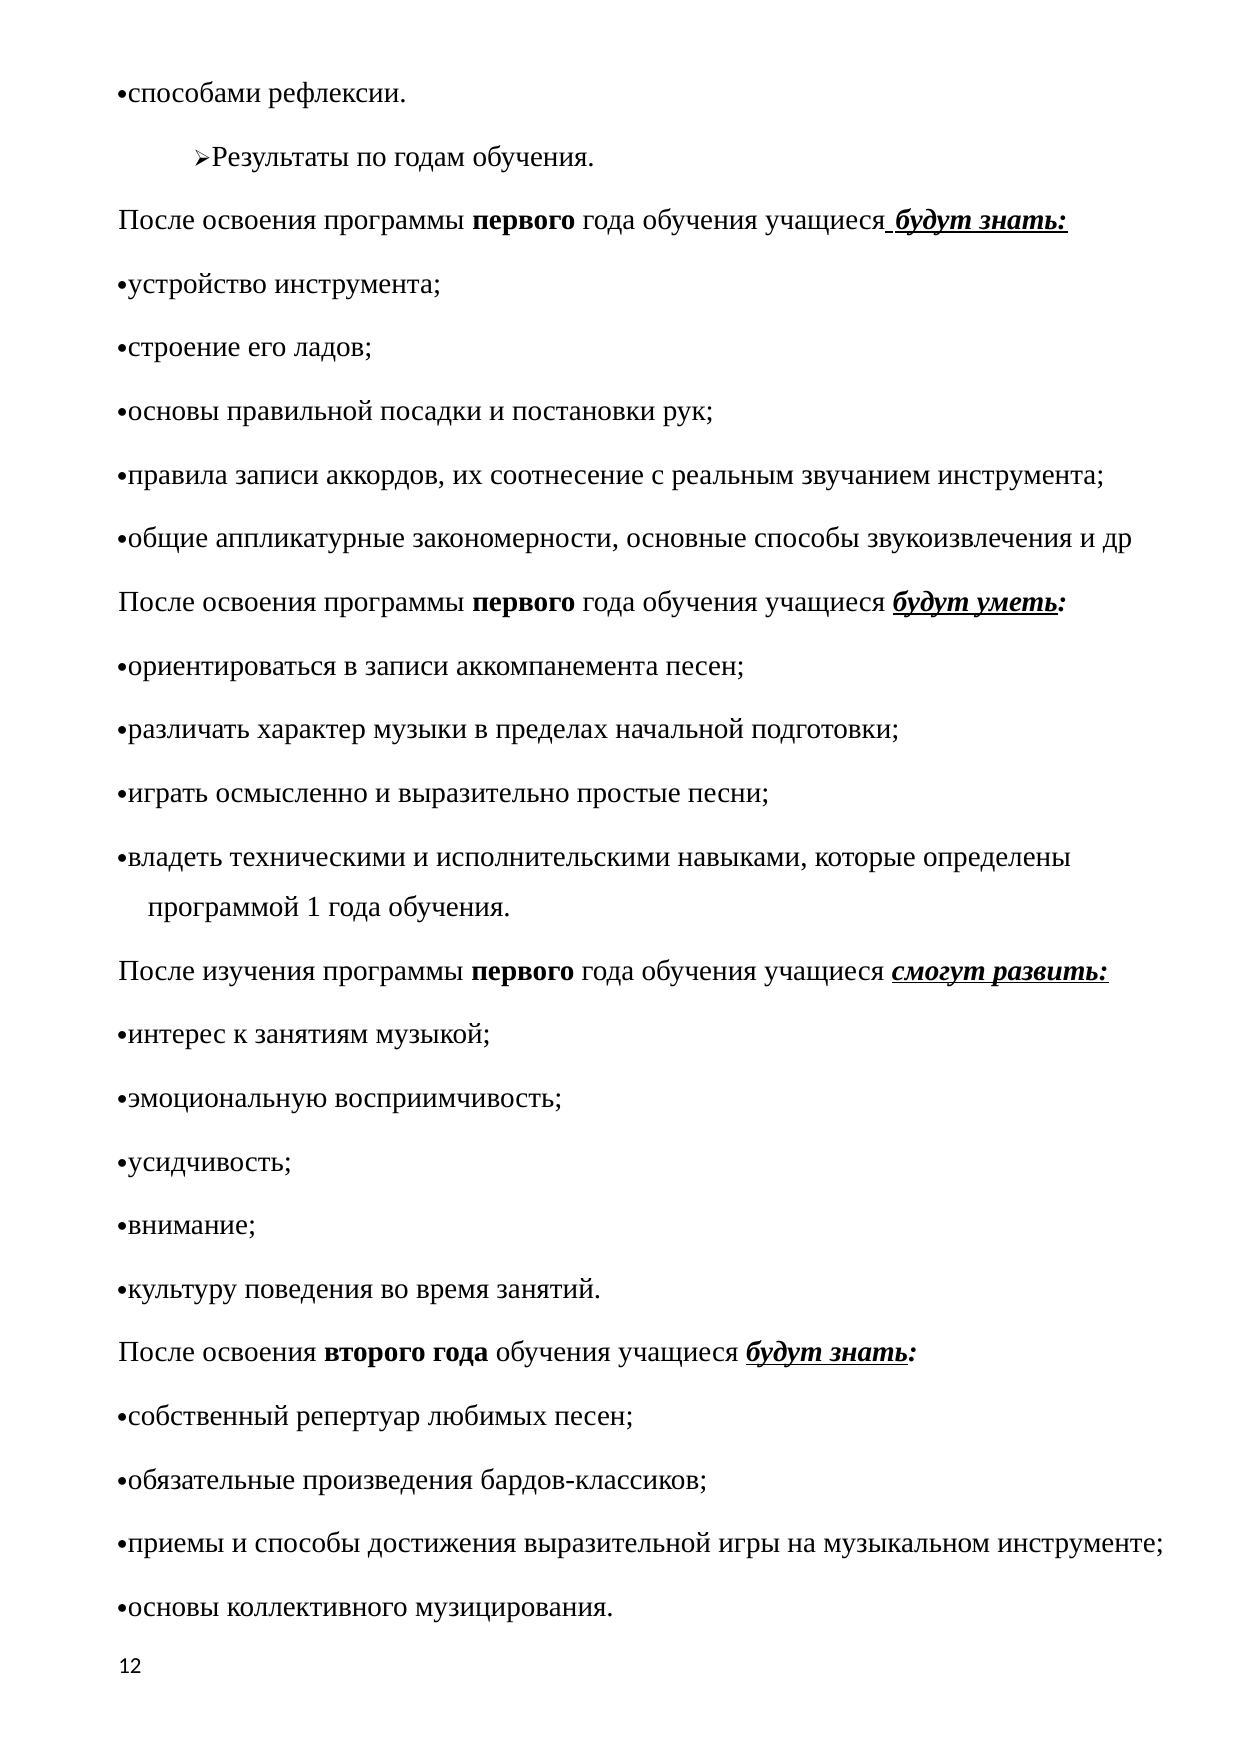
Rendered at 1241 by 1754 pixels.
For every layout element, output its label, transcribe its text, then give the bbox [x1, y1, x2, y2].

list эмоциональную восприимчивость; [118, 1080, 1181, 1113]
list основы коллективного музицирования. [118, 1589, 1181, 1623]
list различать характер музыки в пределах начальной подготовки; [118, 711, 1181, 745]
text После освоения программы первого года обучения учащиеся будут знать: [118, 202, 1181, 236]
list собственный репертуар любимых песен; [118, 1398, 1181, 1432]
list способами рефлексии. [118, 75, 1181, 108]
text После освоения программы первого года обучения учащиеся будут уметь: [118, 584, 1181, 618]
text После освоения второго года обучения учащиеся будут знать: [118, 1334, 1181, 1368]
list Результаты по годам обучения. [193, 139, 1181, 172]
list усидчивость; [118, 1144, 1181, 1177]
list интерес к занятиям музыкой; [118, 1016, 1181, 1050]
list владеть техническими и исполнительскими навыками, которые определены программой 1 года обучения. [118, 839, 1181, 923]
list культуру поведения во время занятий. [118, 1271, 1181, 1304]
list устройство инструмента; [118, 266, 1181, 299]
list основы правильной посадки и постановки рук; [118, 393, 1181, 427]
list внимание; [118, 1207, 1181, 1241]
list играть осмысленно и выразительно простые песни; [118, 775, 1181, 809]
list приемы и способы достижения выразительной игры на музыкальном инструменте; [118, 1526, 1181, 1559]
list строение его ладов; [118, 329, 1181, 363]
list общие аппликатурные закономерности, основные способы звукоизвлечения и др [118, 521, 1181, 554]
list обязательные произведения бардов-классиков; [118, 1462, 1181, 1495]
text После изучения программы первого года обучения учащиеся смогут развить: [118, 953, 1181, 986]
list правила записи аккордов, их соотнесение с реальным звучанием инструмента; [118, 457, 1181, 490]
list ориентироваться в записи аккомпанемента песен; [118, 648, 1181, 681]
